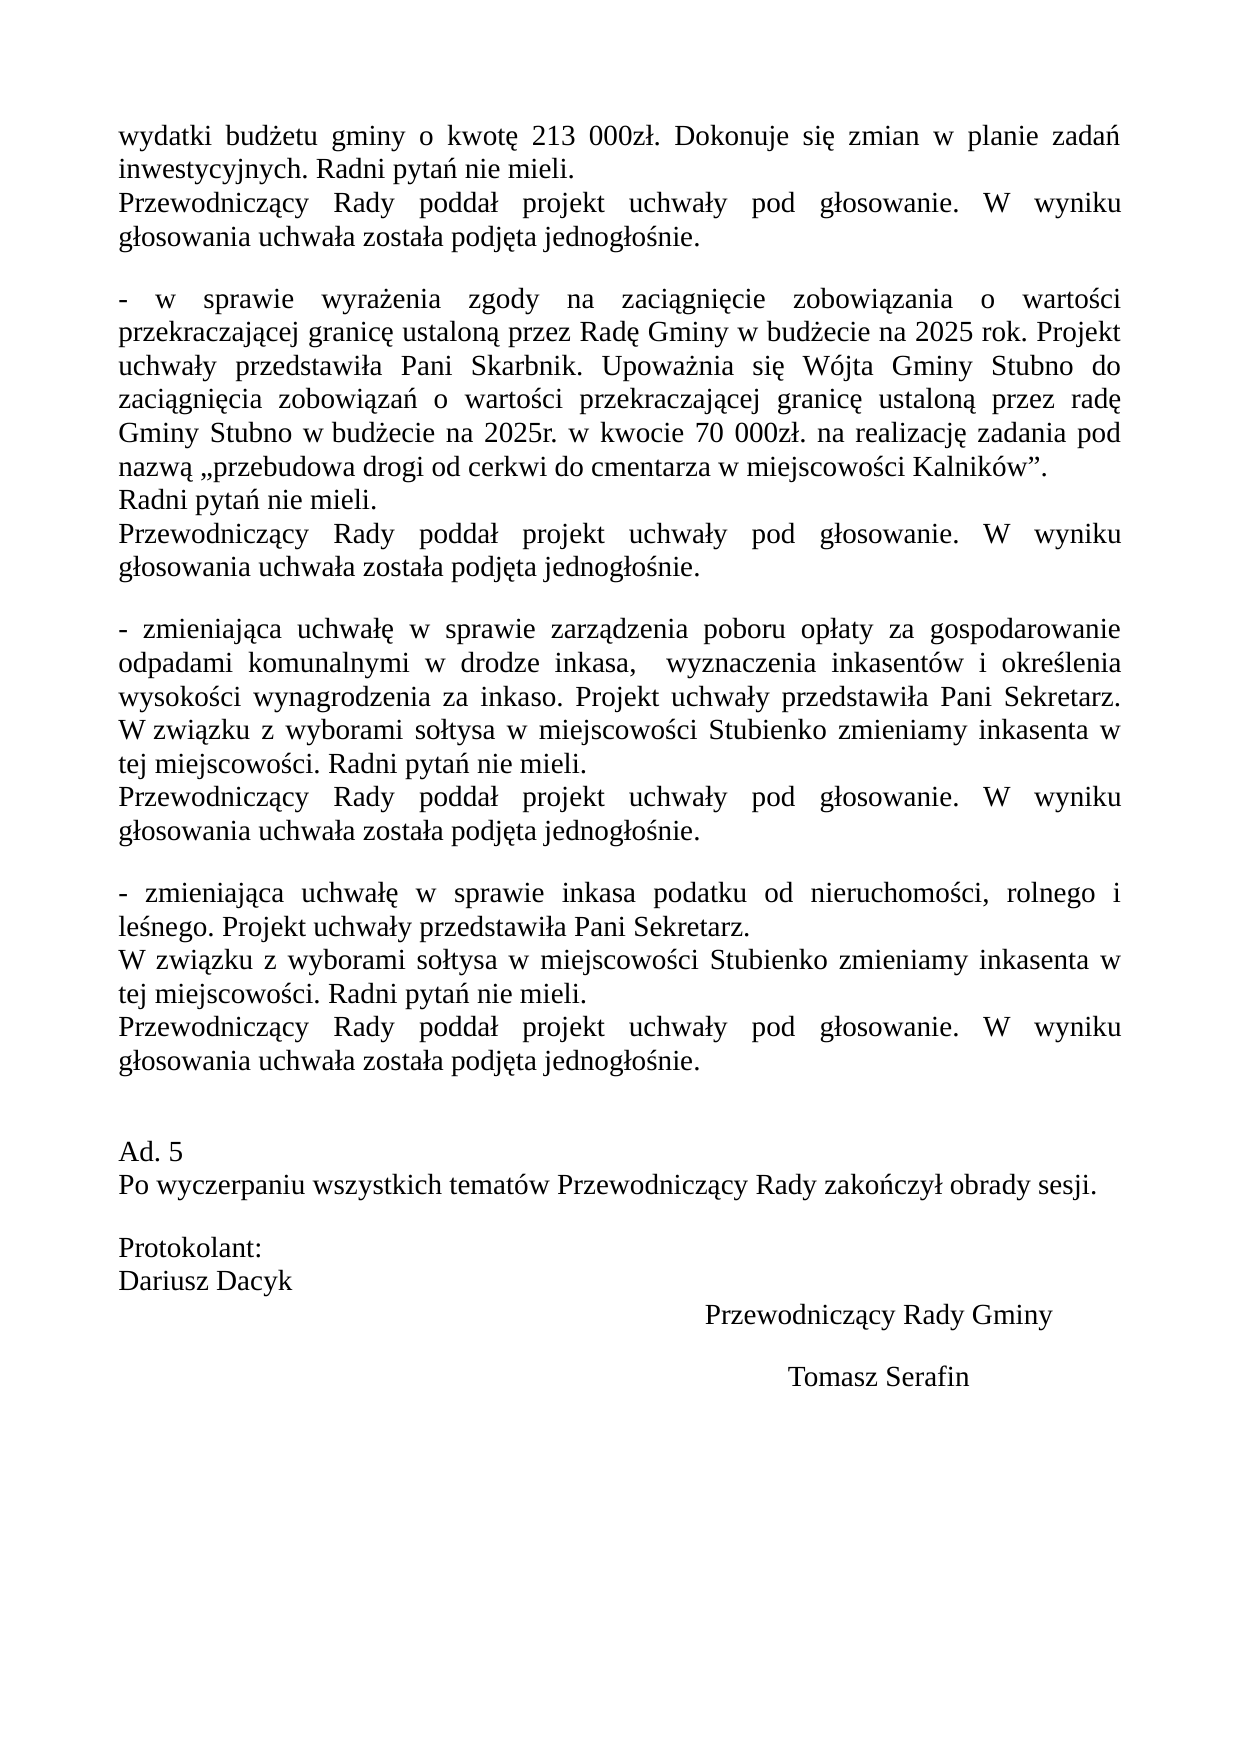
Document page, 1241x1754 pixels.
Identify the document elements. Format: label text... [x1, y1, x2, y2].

text Po wyczerpaniu wszystkich tematów Przewodniczący Rady zakończył obrady sesji. [118, 1167, 1122, 1201]
text Protokolant: [118, 1230, 1122, 1263]
text Przewodniczący Rady Gminy [635, 1297, 1122, 1330]
text wydatki budżetu gminy o kwotę 213 000zł. Dokonuje się zmian w planie zadań inwestycyjnych. Radni pytań nie mieli. [118, 118, 1122, 185]
text Dariusz Dacyk [118, 1263, 1122, 1297]
text - zmieniająca uchwałę w sprawie zarządzenia poboru opłaty za gospodarowanie odpadami komunalnymi w drodze inkasa, wyznaczenia inkasentów i określenia wysokości wynagrodzenia za inkaso. Projekt uchwały przedstawiła Pani Sekretarz. W związku z wyborami sołtysa w miejscowości Stubienko zmieniamy inkasenta w tej miejscowości. Radni pytań nie mieli. [118, 612, 1122, 779]
text - w sprawie wyrażenia zgody na zaciągnięcie zobowiązania o wartości przekraczającej granicę ustaloną przez Radę Gminy w budżecie na 2025 rok. Projekt uchwały przedstawiła Pani Skarbnik. Upoważnia się Wójta Gminy Stubno do zaciągnięcia zobowiązań o wartości przekraczającej granicę ustaloną przez radę Gminy Stubno w budżecie na 2025r. w kwocie 70 000zł. na realizację zadania pod nazwą „przebudowa drogi od cerkwi do cmentarza w miejscowości Kalników”. [118, 281, 1122, 482]
text Przewodniczący Rady poddał projekt uchwały pod głosowanie. W wyniku głosowania uchwała została podjęta jednogłośnie. [118, 516, 1122, 583]
text Przewodniczący Rady poddał projekt uchwały pod głosowanie. W wyniku głosowania uchwała została podjęta jednogłośnie. [118, 185, 1122, 252]
text Ad. 5 [118, 1134, 1122, 1167]
text Tomasz Serafin [635, 1359, 1122, 1393]
text - zmieniająca uchwałę w sprawie inkasa podatku od nieruchomości, rolnego i leśnego. Projekt uchwały przedstawiła Pani Sekretarz. [118, 875, 1122, 942]
text Przewodniczący Rady poddał projekt uchwały pod głosowanie. W wyniku głosowania uchwała została podjęta jednogłośnie. [118, 1009, 1122, 1076]
text Radni pytań nie mieli. [118, 482, 1122, 516]
text W związku z wyborami sołtysa w miejscowości Stubienko zmieniamy inkasenta w tej miejscowości. Radni pytań nie mieli. [118, 942, 1122, 1009]
text Przewodniczący Rady poddał projekt uchwały pod głosowanie. W wyniku głosowania uchwała została podjęta jednogłośnie. [118, 779, 1122, 846]
